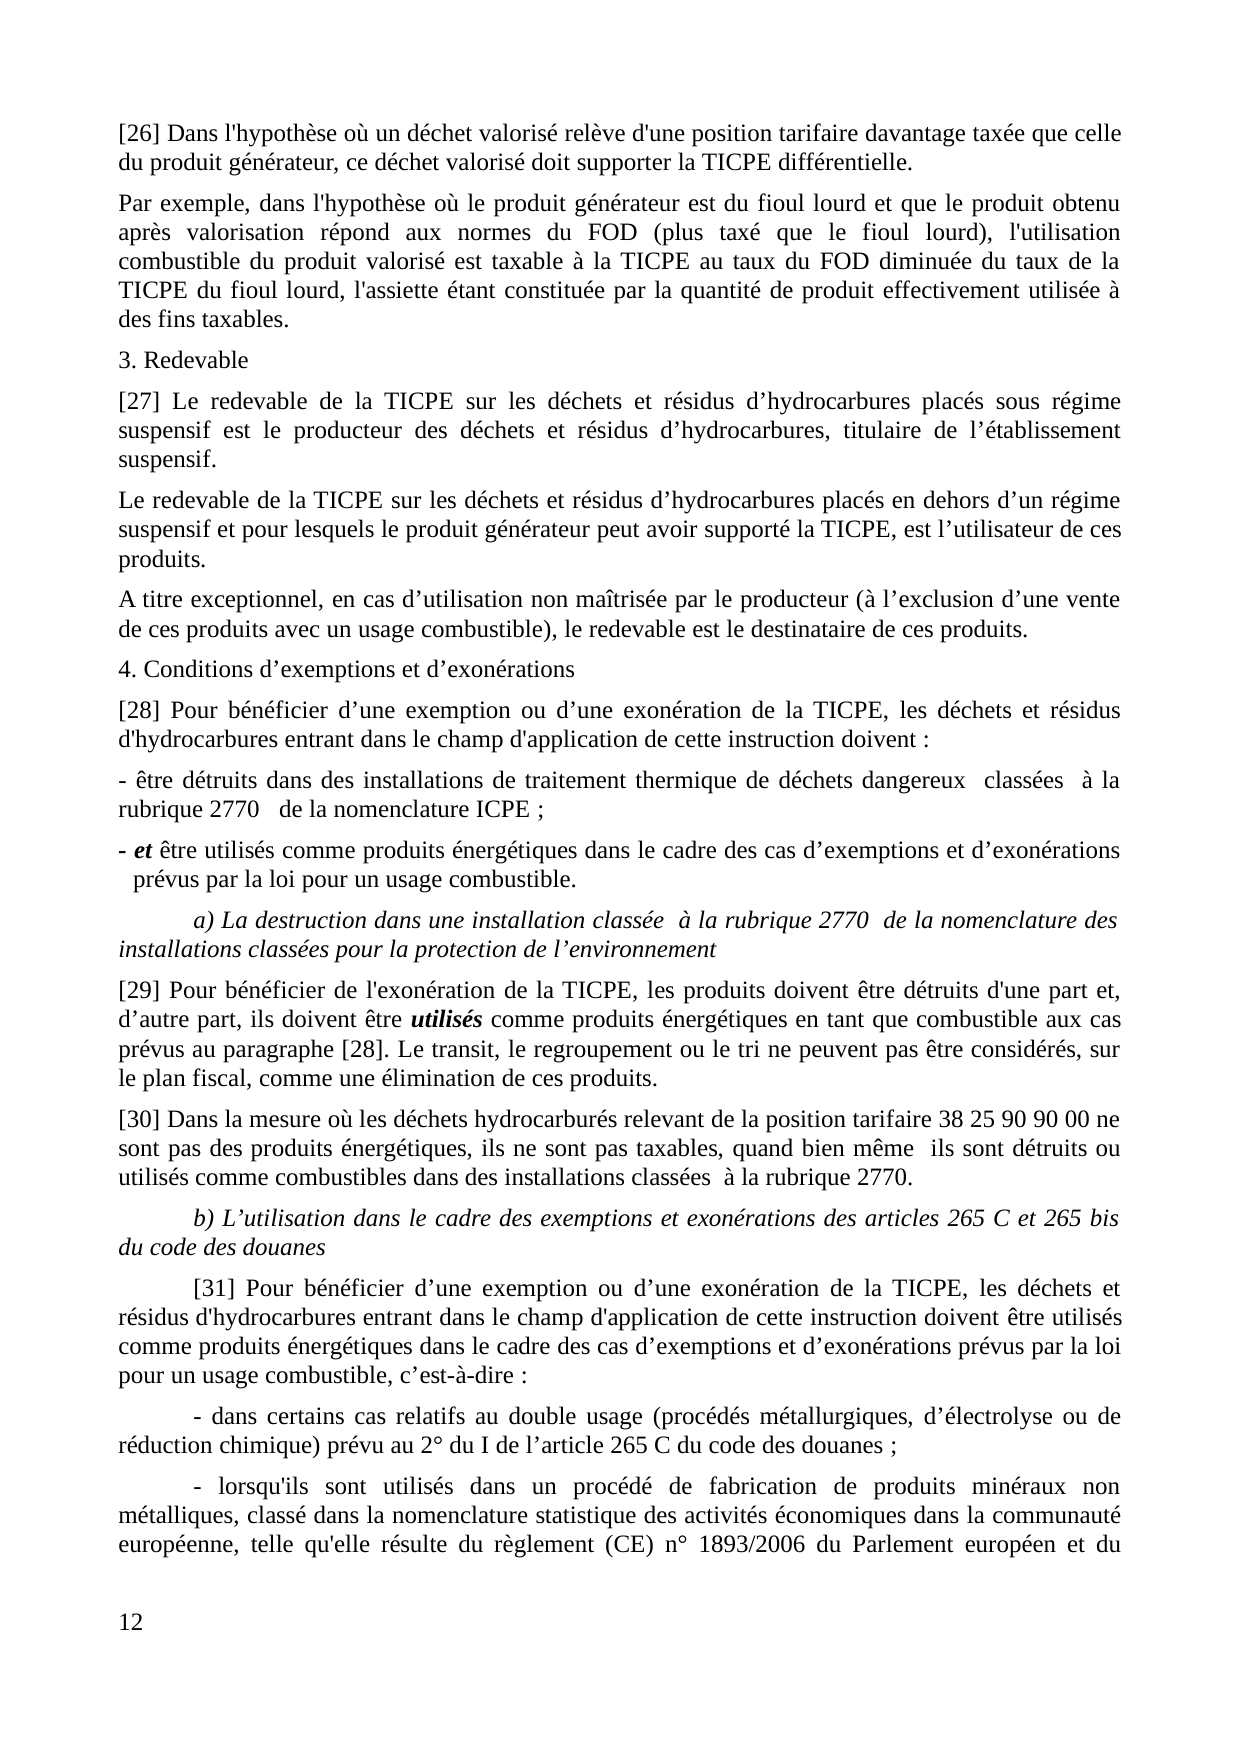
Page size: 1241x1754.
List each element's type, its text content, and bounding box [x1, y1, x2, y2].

text Par exemple, dans l'hypothèse où le produit générateur est du fioul lourd et que le produit obtenu après valorisation répond aux normes du FOD (plus taxé que le fioul lourd), l'utilisation combustible du produit valorisé est taxable à la TICPE au taux du FOD diminuée du taux de la TICPE du fioul lourd, l'assiette étant constituée par la quantité de produit effectivement utilisée à des fins taxables. [29, 188, 1122, 333]
text 4. Conditions d’exemptions et d’exonérations [29, 654, 1122, 683]
text [26] Dans l'hypothèse où un déchet valorisé relève d'une position tarifaire davantage taxée que celle du produit générateur, ce déchet valorisé doit supporter la TICPE différentielle. [29, 118, 1122, 176]
text [31] Pour bénéficier d’une exemption ou d’une exonération de la TICPE, les déchets et résidus d'hydrocarbures entrant dans le champ d'application de cette instruction doivent être utilisés comme produits énergétiques dans le cadre des cas d’exemptions et d’exonérations prévus par la loi pour un usage combustible, c’est-à-dire : [118, 1272, 1122, 1389]
text A titre exceptionnel, en cas d’utilisation non maîtrisée par le producteur (à l’exclusion d’une vente de ces produits avec un usage combustible), le redevable est le destinataire de ces produits. [29, 584, 1122, 642]
text - dans certains cas relatifs au double usage (procédés métallurgiques, d’électrolyse ou de réduction chimique) prévu au 2° du I de l’article 265 C du code des douanes ; [118, 1401, 1122, 1459]
text a) La destruction dans une installation classée à la rubrique 2770 de la nomenclature des installations classées pour la protection de l’environnement [118, 905, 1122, 963]
text - être détruits dans des installations de traitement thermique de déchets dangereux classées à la rubrique 2770 de la nomenclature ICPE ; [29, 765, 1122, 823]
text [30] Dans la mesure où les déchets hydrocarburés relevant de la position tarifaire 38 25 90 90 00 ne sont pas des produits énergétiques, ils ne sont pas taxables, quand bien même ils sont détruits ou utilisés comme combustibles dans des installations classées à la rubrique 2770. [29, 1103, 1122, 1191]
text Le redevable de la TICPE sur les déchets et résidus d’hydrocarbures placés en dehors d’un régime suspensif et pour lesquels le produit générateur peut avoir supporté la TICPE, est l’utilisateur de ces produits. [29, 485, 1122, 572]
text - et être utilisés comme produits énergétiques dans le cadre des cas d’exemptions et d’exonérations prévus par la loi pour un usage combustible. [118, 835, 1122, 893]
text [29] Pour bénéficier de l'exonération de la TICPE, les produits doivent être détruits d'une part et, d’autre part, ils doivent être utilisés comme produits énergétiques en tant que combustible aux cas prévus au paragraphe [28]. Le transit, le regroupement ou le tri ne peuvent pas être considérés, sur le plan fiscal, comme une élimination de ces produits. [29, 975, 1122, 1092]
text - lorsqu'ils sont utilisés dans un procédé de fabrication de produits minéraux non métalliques, classé dans la nomenclature statistique des activités économiques dans la communauté européenne, telle qu'elle résulte du règlement (CE) n° 1893/2006 du Parlement européen et du [118, 1471, 1122, 1558]
text 3. Redevable [29, 345, 1122, 374]
text [28] Pour bénéficier d’une exemption ou d’une exonération de la TICPE, les déchets et résidus d'hydrocarbures entrant dans le champ d'application de cette instruction doivent : [118, 695, 1122, 753]
text b) L’utilisation dans le cadre des exemptions et exonérations des articles 265 C et 265 bis du code des douanes [29, 1202, 1122, 1261]
text [27] Le redevable de la TICPE sur les déchets et résidus d’hydrocarbures placés sous régime suspensif est le producteur des déchets et résidus d’hydrocarbures, titulaire de l’établissement suspensif. [29, 386, 1122, 473]
